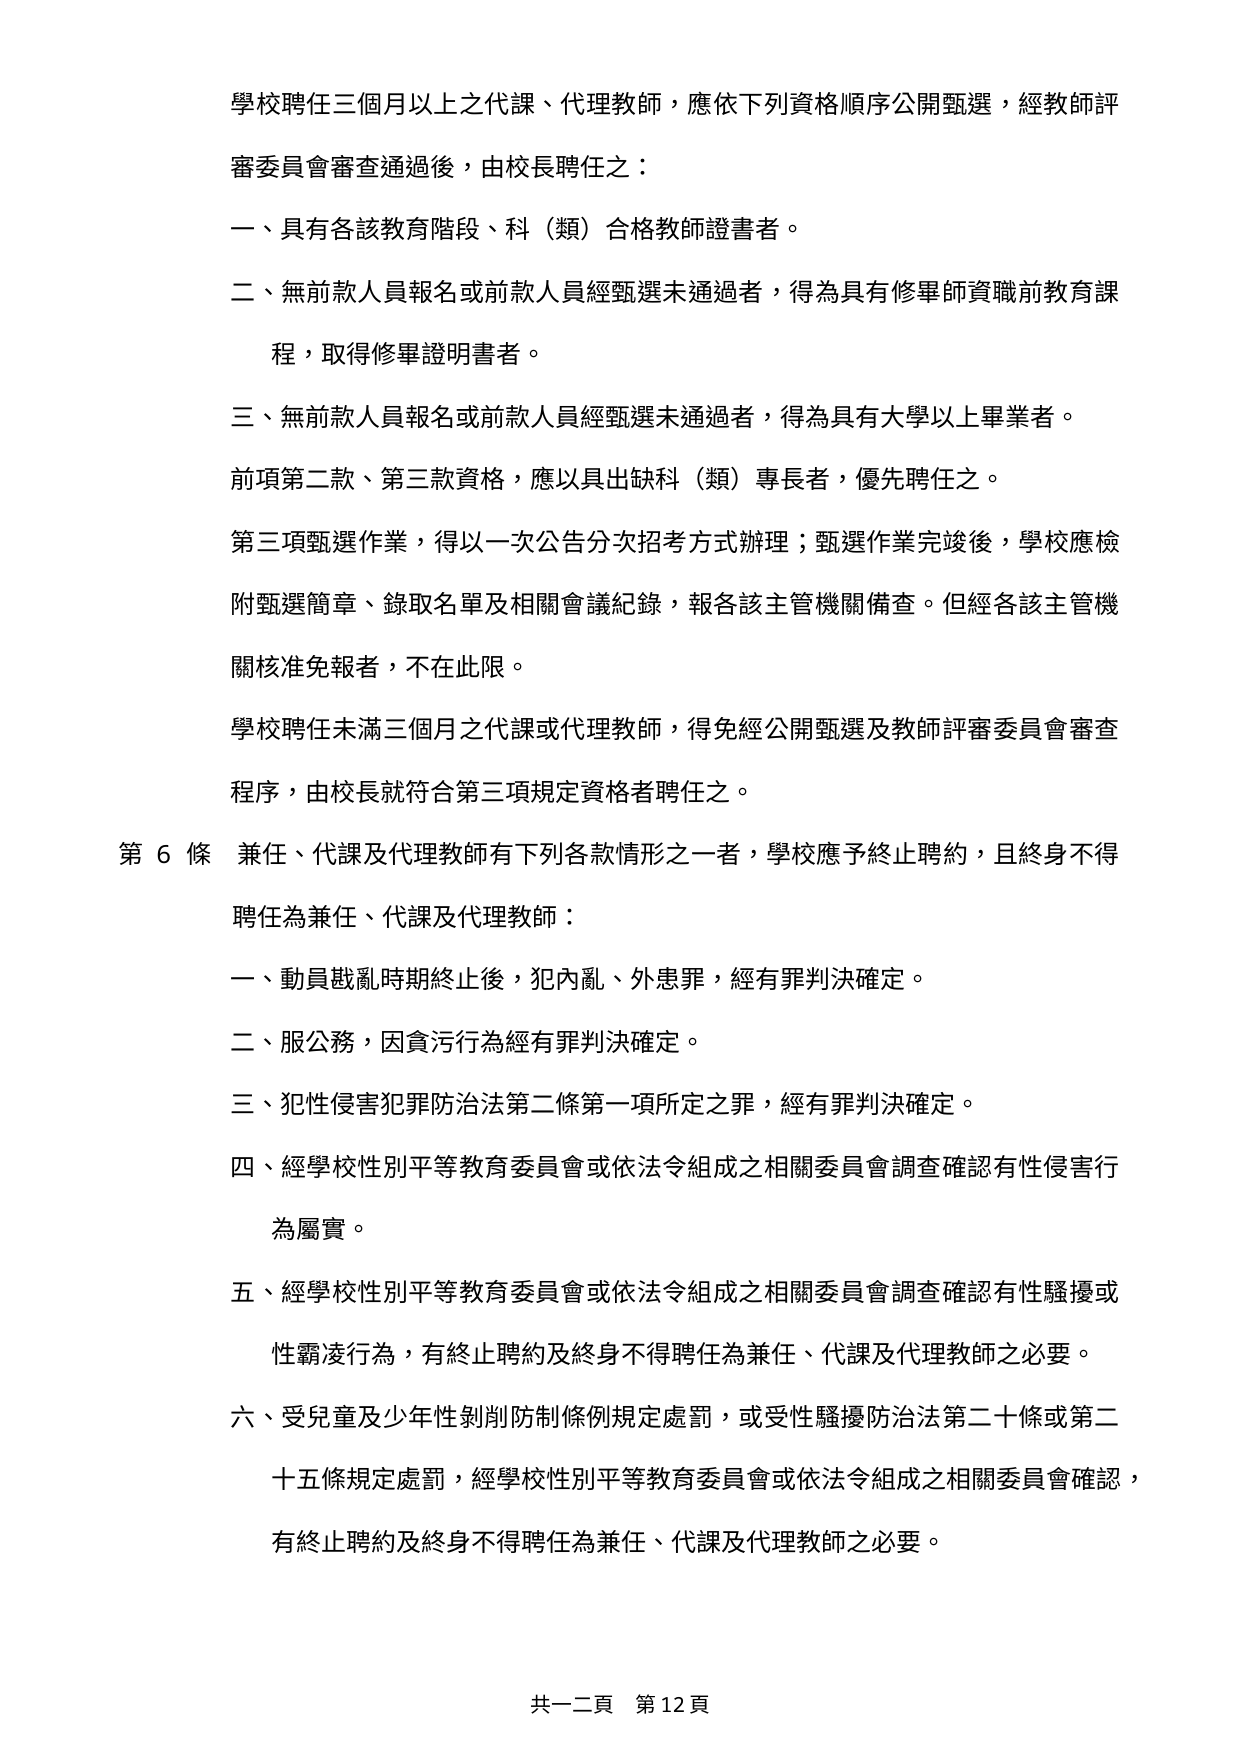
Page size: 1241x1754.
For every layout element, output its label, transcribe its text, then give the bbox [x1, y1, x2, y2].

text 二、無前款人員報名或前款人員經甄選未通過者，得為具有修畢師資職前教育課程，取得修畢證明書者。 [230, 249, 1122, 374]
text 一、具有各該教育階段、科（類）合格教師證書者。 [230, 186, 1122, 249]
text 六、受兒童及少年性剝削防制條例規定處罰，或受性騷擾防治法第二十條或第二十五條規定處罰，經學校性別平等教育委員會或依法令組成之相關委員會確認，有終止聘約及終身不得聘任為兼任、代課及代理教師之必要。 [230, 1374, 1122, 1561]
text 五、經學校性別平等教育委員會或依法令組成之相關委員會調查確認有性騷擾或性霸凌行為，有終止聘約及終身不得聘任為兼任、代課及代理教師之必要。 [230, 1249, 1122, 1374]
text 三、無前款人員報名或前款人員經甄選未通過者，得為具有大學以上畢業者。 [230, 374, 1122, 436]
text 第三項甄選作業，得以一次公告分次招考方式辦理；甄選作業完竣後，學校應檢附甄選簡章、錄取名單及相關會議紀錄，報各該主管機關備查。但經各該主管機關核准免報者，不在此限。 [230, 499, 1122, 686]
text 三、犯性侵害犯罪防治法第二條第一項所定之罪，經有罪判決確定。 [230, 1061, 1122, 1124]
text 前項第二款、第三款資格，應以具出缺科（類）專長者，優先聘任之。 [230, 436, 1122, 499]
text 學校聘任未滿三個月之代課或代理教師，得免經公開甄選及教師評審委員會審查程序，由校長就符合第三項規定資格者聘任之。 [230, 686, 1122, 811]
text 二、服公務，因貪污行為經有罪判決確定。 [230, 999, 1122, 1061]
text 四、經學校性別平等教育委員會或依法令組成之相關委員會調查確認有性侵害行為屬實。 [230, 1124, 1122, 1249]
text 一、動員戡亂時期終止後，犯內亂、外患罪，經有罪判決確定。 [230, 936, 1122, 999]
text 學校聘任三個月以上之代課、代理教師，應依下列資格順序公開甄選，經教師評審委員會審查通過後，由校長聘任之： [230, 61, 1122, 186]
text 第 6 條 兼任、代課及代理教師有下列各款情形之一者，學校應予終止聘約，且終身不得聘任為兼任、代課及代理教師： [118, 811, 1122, 936]
